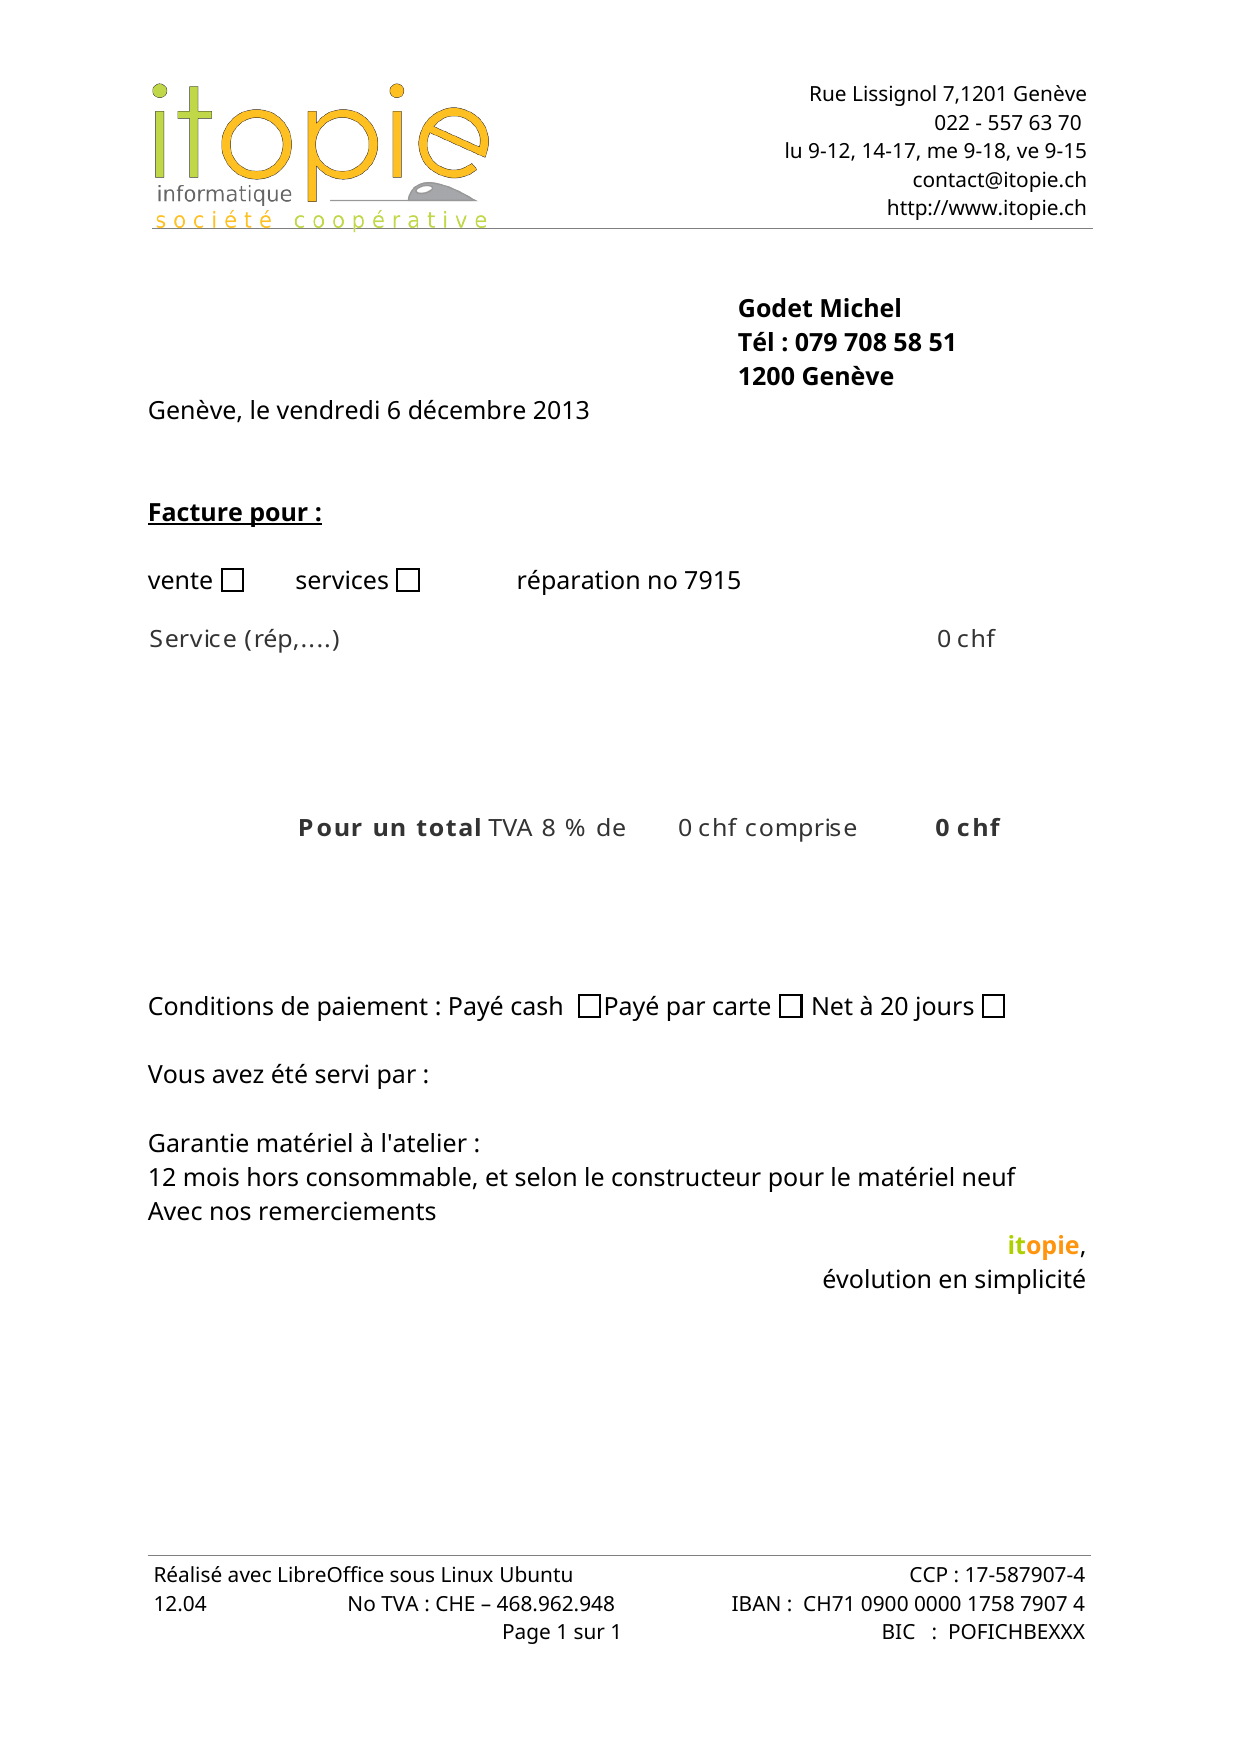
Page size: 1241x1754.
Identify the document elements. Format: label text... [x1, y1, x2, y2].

text évolution en simplicité [148, 1262, 1093, 1296]
text Conditions de paiement : Payé cash Payé par carte Net à 20 jours [148, 989, 1093, 1023]
text vente services réparation no 7915 [148, 563, 1093, 597]
text Facture pour : [148, 495, 1093, 529]
text Vous avez été servi par : [148, 1057, 1093, 1091]
text Godet Michel [148, 290, 1093, 324]
text 1200 Genève [148, 358, 1093, 392]
text 12 mois hors consommable, et selon le constructeur pour le matériel neuf [148, 1159, 1093, 1193]
text Avec nos remerciements [148, 1193, 1093, 1227]
text itopie, [148, 1227, 1093, 1262]
text Genève, le vendredi 6 décembre 2013 [148, 392, 1093, 427]
picture [138, 72, 500, 244]
text Garantie matériel à l'atelier : [148, 1125, 1093, 1159]
text Tél : 079 708 58 51 [148, 324, 1093, 358]
